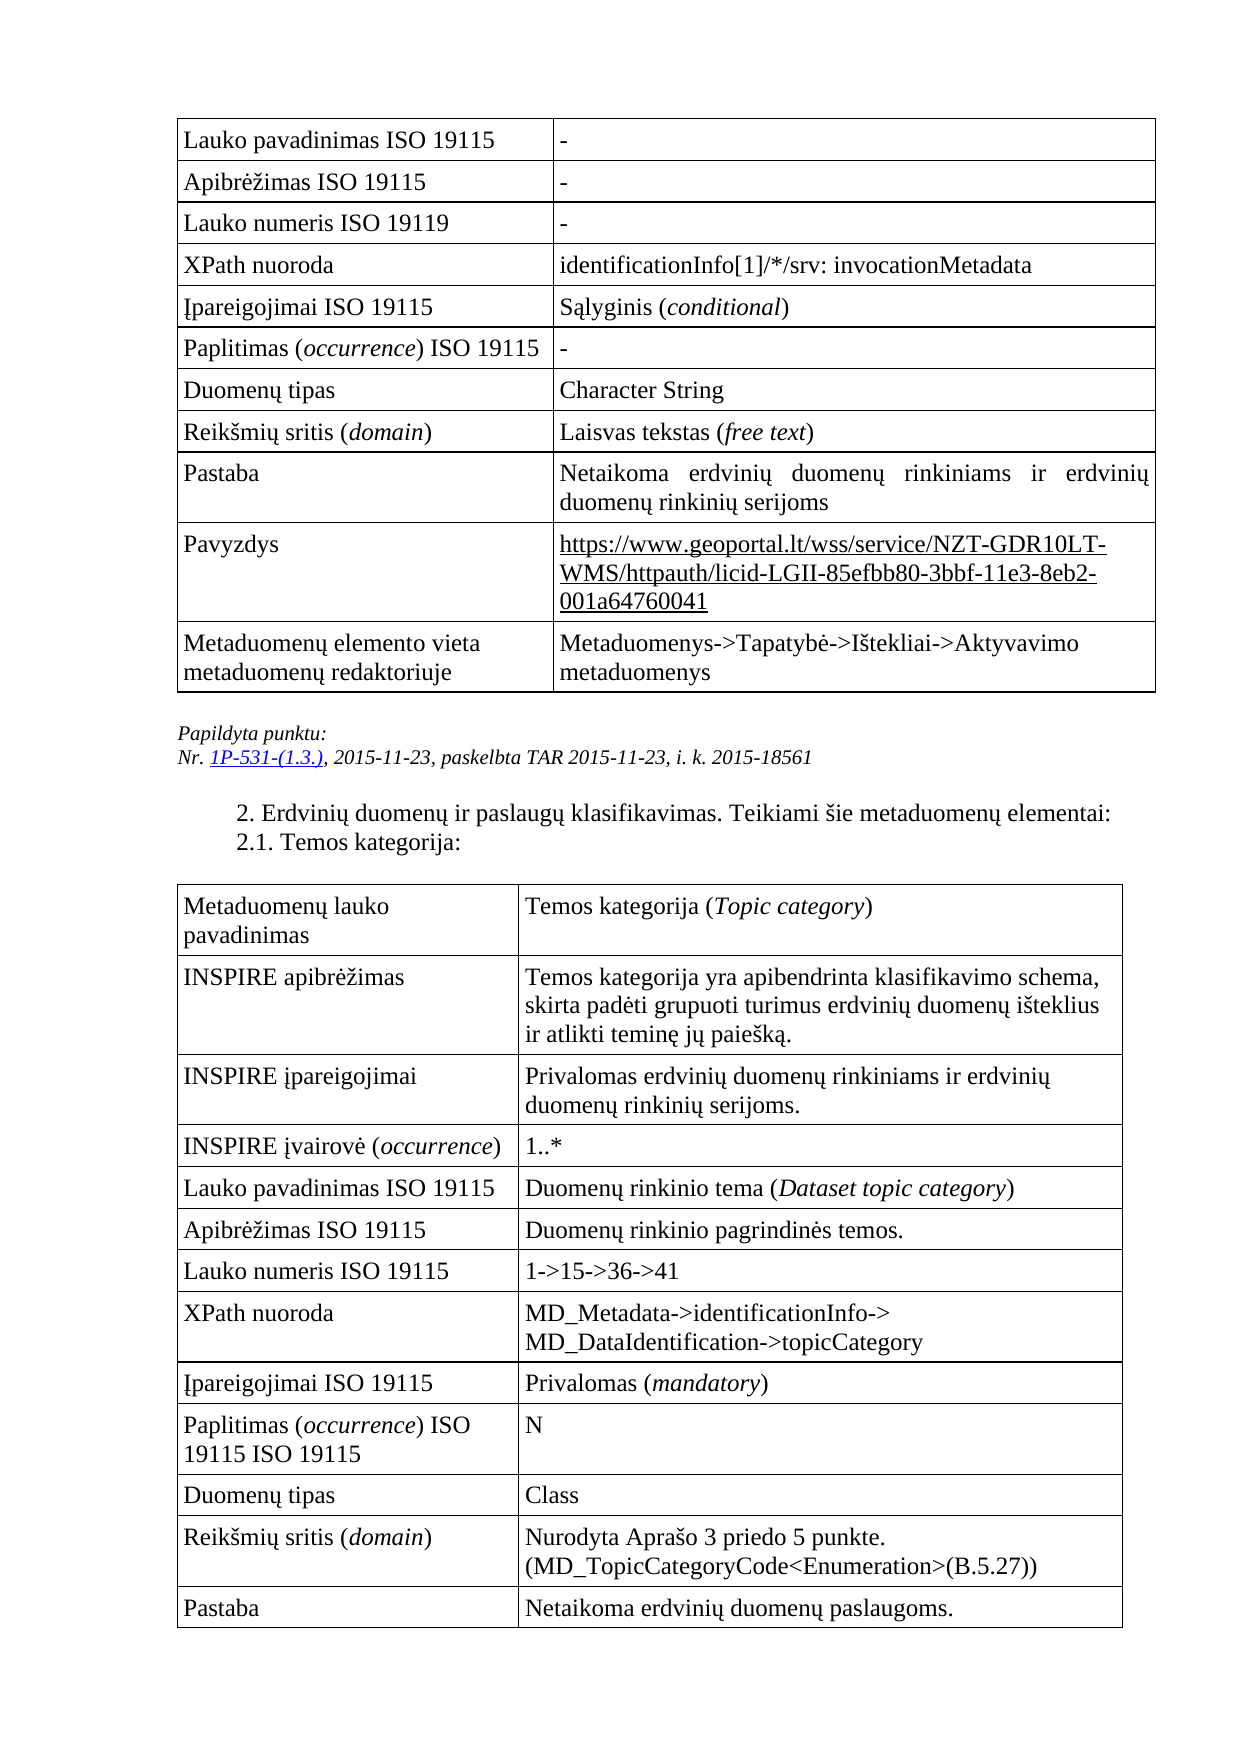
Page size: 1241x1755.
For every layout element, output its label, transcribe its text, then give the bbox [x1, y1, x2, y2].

table_cell Metaduomenų elemento vieta metaduomenų redaktoriuje [178, 622, 553, 691]
table_cell Paplitimas (occurrence) ISO 19115 ISO 19115 [178, 1404, 518, 1473]
table_cell Reikšmių sritis (domain) [178, 1516, 518, 1586]
table_cell Paplitimas (occurrence) ISO 19115 [178, 328, 553, 368]
table_cell MD_Metadata->identificationInfo-> MD_DataIdentification->topicCategory [519, 1292, 1122, 1361]
table_cell [1156, 368, 1193, 410]
table_cell Sąlyginis (conditional) [554, 286, 1155, 326]
table_cell INSPIRE įpareigojimai [178, 1055, 518, 1124]
table_cell Pastaba [178, 453, 553, 522]
table_cell INSPIRE apibrėžimas [178, 956, 518, 1054]
table_cell [1156, 326, 1193, 368]
table_cell Character String [554, 369, 1155, 410]
table_cell [1156, 621, 1193, 691]
table_header Metaduomenų lauko pavadinimas [178, 885, 518, 955]
table_cell Duomenų tipas [178, 1475, 518, 1515]
table_cell [1156, 243, 1193, 285]
table_cell Įpareigojimai ISO 19115 [178, 1363, 518, 1403]
table_cell Reikšmių sritis (domain) [178, 411, 553, 451]
table_cell Lauko numeris ISO 19119 [178, 203, 553, 243]
table_cell - [554, 328, 1155, 368]
table_cell Netaikoma erdvinių duomenų paslaugoms. [519, 1587, 1122, 1627]
table_cell [1156, 410, 1193, 451]
table_cell Class [519, 1475, 1122, 1515]
table_cell [1156, 160, 1193, 201]
table_cell Privalomas (mandatory) [519, 1363, 1122, 1403]
table_cell https://www.geoportal.lt/wss/service/NZT-GDR10LT-WMS/httpauth/licid-LGII-85efbb80-3bbf-11e3-8eb2-001a64760041 [554, 523, 1155, 621]
table_cell Nurodyta Aprašo 3 priedo 5 punkte. (MD_TopicCategoryCode<Enumeration>(B.5.27)) [519, 1516, 1122, 1586]
table_cell Duomenų tipas [178, 369, 553, 410]
table_cell Įpareigojimai ISO 19115 [178, 286, 553, 326]
table_cell [1156, 201, 1193, 243]
table_cell Duomenų rinkinio tema (Dataset topic category) [519, 1167, 1122, 1208]
table_cell Apibrėžimas ISO 19115 [178, 161, 553, 201]
table_cell Apibrėžimas ISO 19115 [178, 1209, 518, 1249]
table_cell Netaikoma erdvinių duomenų rinkiniams ir erdvinių duomenų rinkinių serijoms [554, 453, 1155, 522]
table_cell [1156, 118, 1193, 160]
table_cell - [554, 161, 1155, 201]
table_cell [1156, 285, 1193, 326]
table_header Temos kategorija (Topic category) [519, 885, 1122, 955]
table_cell 1..* [519, 1125, 1122, 1166]
text 2. Erdvinių duomenų ir paslaugų klasifikavimas. Teikiami šie metaduomenų elementai: [177, 798, 1122, 827]
table_cell identificationInfo[1]/*/srv: invocationMetadata [554, 244, 1155, 285]
table_cell Metaduomenys->Tapatybė->Ištekliai->Aktyvavimo metaduomenys [554, 622, 1155, 691]
table_cell [1156, 522, 1193, 621]
table_cell - [554, 119, 1155, 160]
table_cell Duomenų rinkinio pagrindinės temos. [519, 1209, 1122, 1249]
table_cell Laisvas tekstas (free text) [554, 411, 1155, 451]
table_cell Pastaba [178, 1587, 518, 1627]
table_cell [1156, 451, 1193, 522]
table_cell Lauko pavadinimas ISO 19115 [178, 119, 553, 160]
table_cell N [519, 1404, 1122, 1473]
table_cell XPath nuoroda [178, 1292, 518, 1361]
table_cell Privalomas erdvinių duomenų rinkiniams ir erdvinių duomenų rinkinių serijoms. [519, 1055, 1122, 1124]
text 2.1. Temos kategorija: [177, 827, 1122, 856]
text Papildyta punktu: [177, 721, 1122, 745]
table_cell XPath nuoroda [178, 244, 553, 285]
table_cell Lauko pavadinimas ISO 19115 [178, 1167, 518, 1208]
text Nr. 1P-531-(1.3.), 2015-11-23, paskelbta TAR 2015-11-23, i. k. 2015-18561 [177, 745, 1122, 769]
table_cell 1->15->36->41 [519, 1250, 1122, 1291]
table_cell Pavyzdys [178, 523, 553, 621]
table_cell Temos kategorija yra apibendrinta klasifikavimo schema, skirta padėti grupuoti turimus erdvinių duomenų išteklius ir atlikti teminę jų paiešką. [519, 956, 1122, 1054]
table_cell - [554, 203, 1155, 243]
table_cell Lauko numeris ISO 19115 [178, 1250, 518, 1291]
table_cell INSPIRE įvairovė (occurrence) [178, 1125, 518, 1166]
